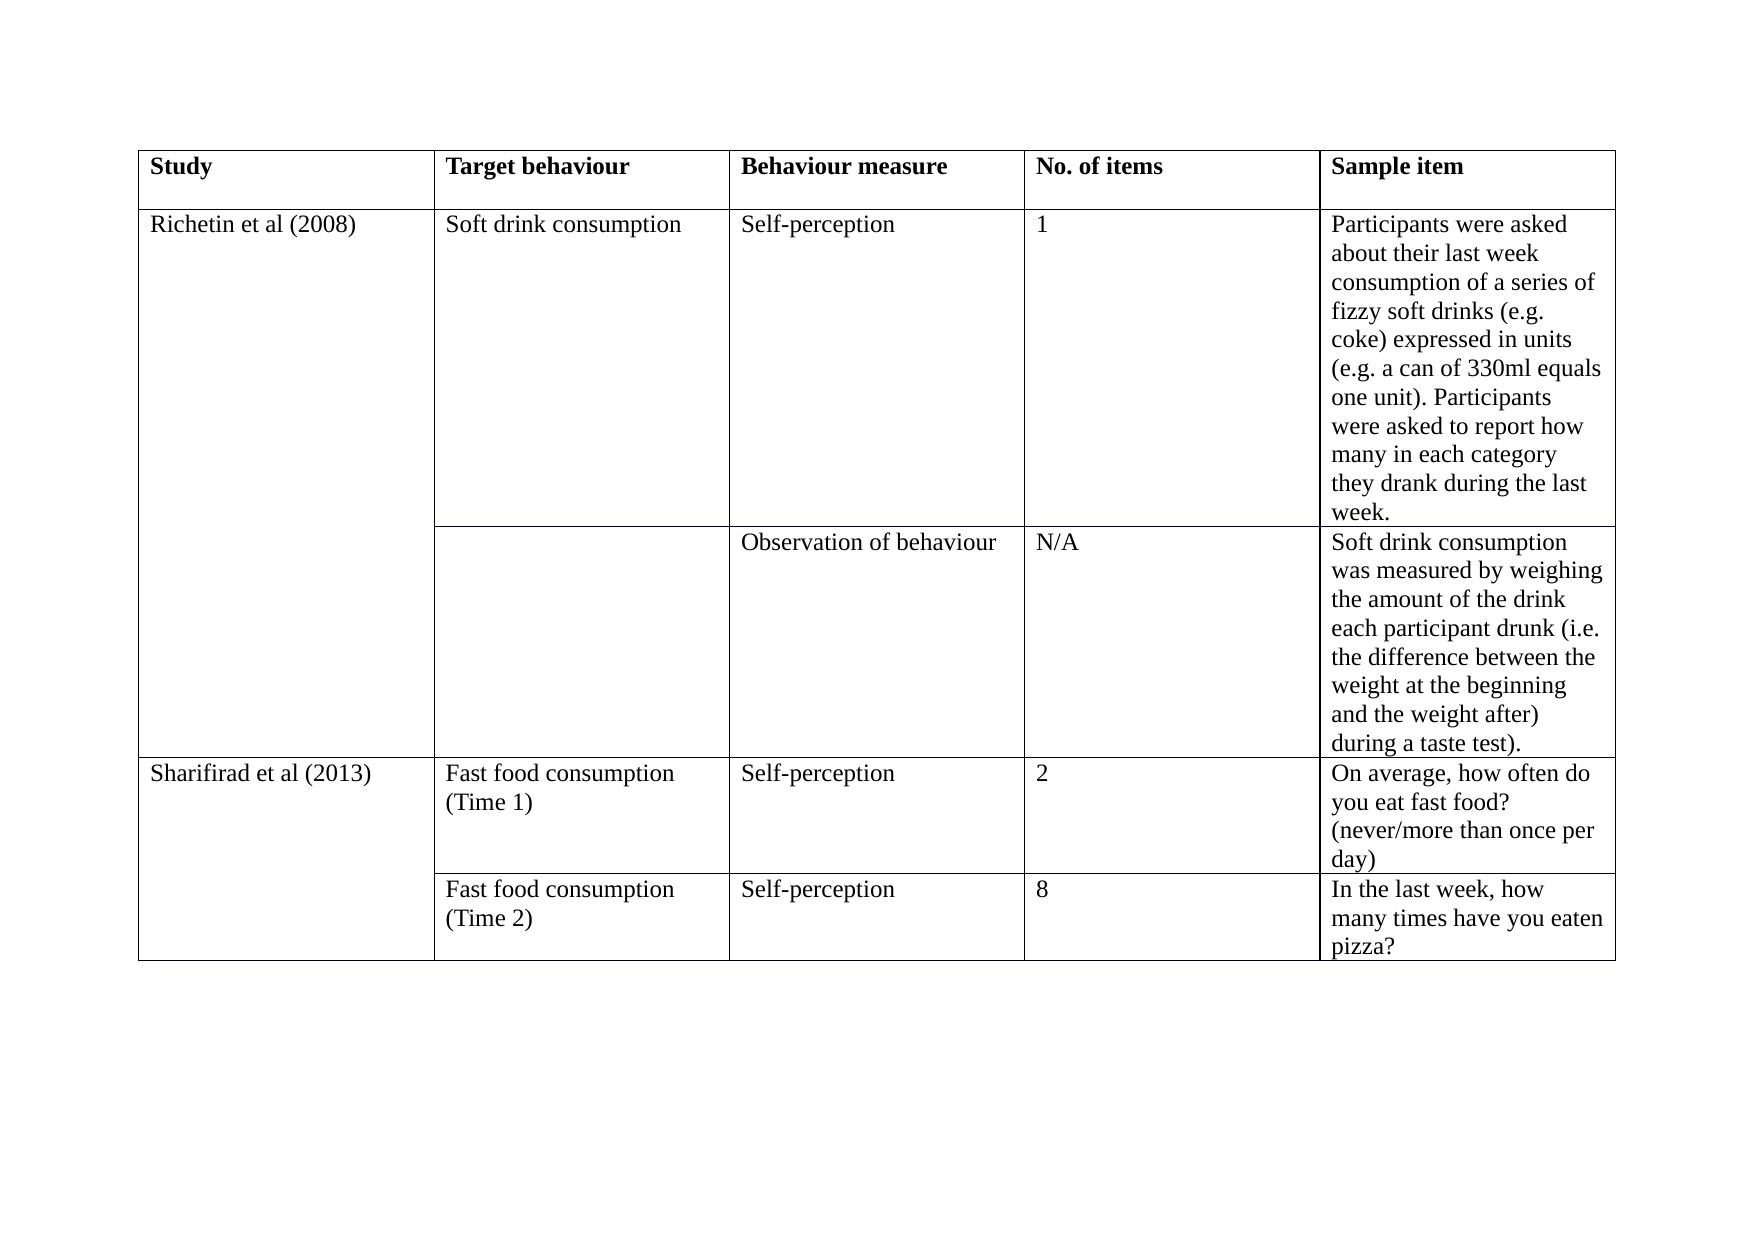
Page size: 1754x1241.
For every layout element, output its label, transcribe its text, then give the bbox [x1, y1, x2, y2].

table_cell In the last week, how many times have you eaten pizza? [1321, 874, 1615, 960]
table_cell Fast food consumption (Time 2) [435, 874, 729, 960]
table_cell Richetin et al (2008) [139, 210, 434, 757]
table_cell 2 [1025, 758, 1319, 873]
table_cell Soft drink consumption [435, 210, 729, 526]
table_cell Self-perception [730, 210, 1024, 526]
table_cell Self-perception [730, 874, 1024, 960]
table_cell Observation of behaviour [730, 527, 1024, 757]
table_header Behaviour measure [730, 151, 1024, 208]
table_header Sample item [1321, 151, 1615, 208]
table_cell Fast food consumption (Time 1) [435, 758, 729, 873]
table_cell On average, how often do you eat fast food? (never/more than once per day) [1321, 758, 1615, 873]
table_header No. of items [1025, 151, 1319, 208]
table_cell Self-perception [730, 758, 1024, 873]
table_cell Soft drink consumption was measured by weighing the amount of the drink each participant drunk (i.e. the difference between the weight at the beginning and the weight after) during a taste test). [1321, 527, 1615, 757]
table_cell 8 [1025, 874, 1319, 960]
table_header Target behaviour [435, 151, 729, 208]
table_cell 1 [1025, 210, 1319, 526]
table_cell Sharifirad et al (2013) [139, 758, 434, 960]
table_header Study [139, 151, 434, 208]
table_cell N/A [1025, 527, 1319, 757]
table_cell [435, 527, 729, 757]
table_cell Participants were asked about their last week consumption of a series of fizzy soft drinks (e.g. coke) expressed in units (e.g. a can of 330ml equals one unit). Participants were asked to report how many in each category they drank during the last week. [1321, 210, 1615, 526]
